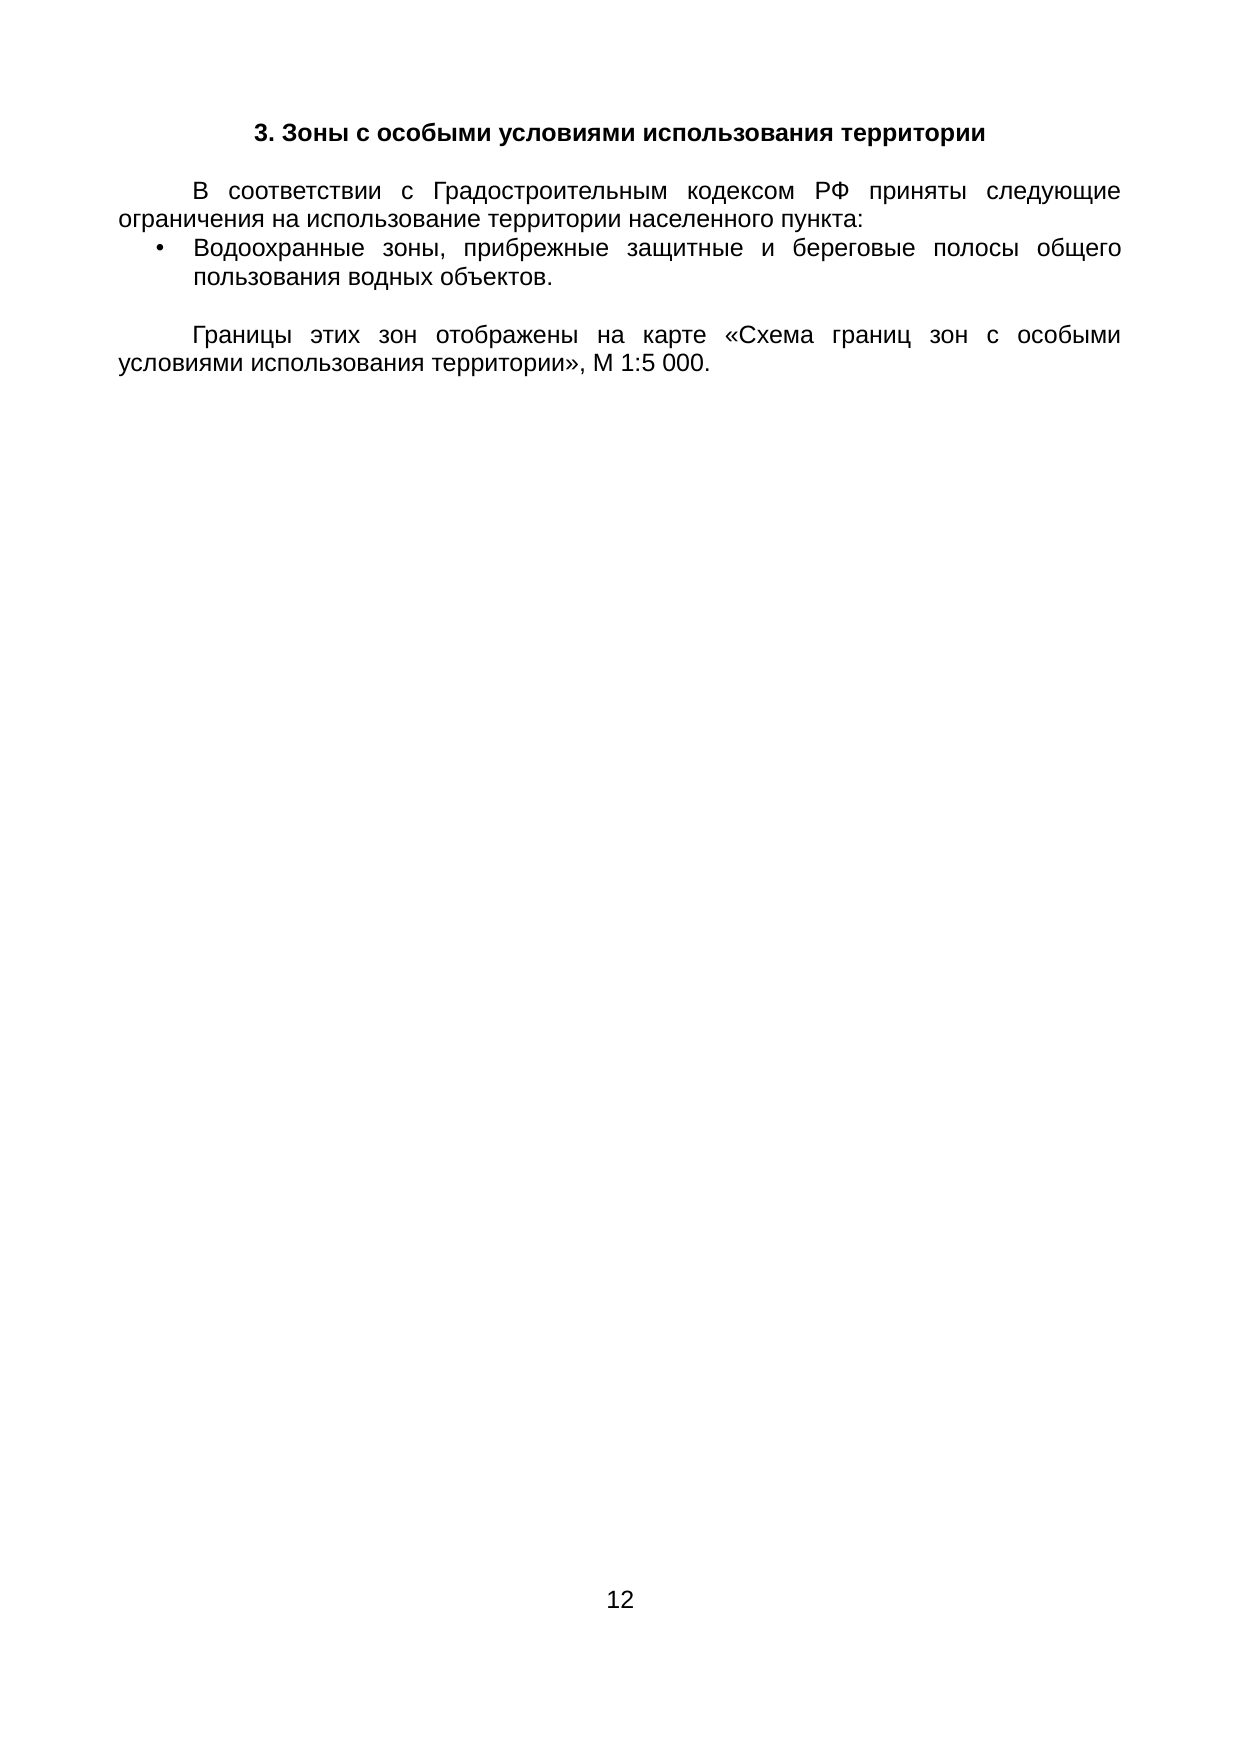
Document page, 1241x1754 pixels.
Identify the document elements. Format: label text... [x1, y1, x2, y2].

text В соответствии с Градостроительным кодексом РФ приняты следующие ограничения на использование территории населенного пункта: [118, 176, 1122, 233]
list Водоохранные зоны, прибрежные защитные и береговые полосы общего пользования водных объектов. [156, 233, 1122, 291]
text Границы этих зон отображены на карте «Схема границ зон с особыми условиями использования территории», М 1:5 000. [118, 319, 1122, 377]
text 3. Зоны с особыми условиями использования территории [118, 118, 1122, 147]
text 12 [118, 1584, 1122, 1613]
